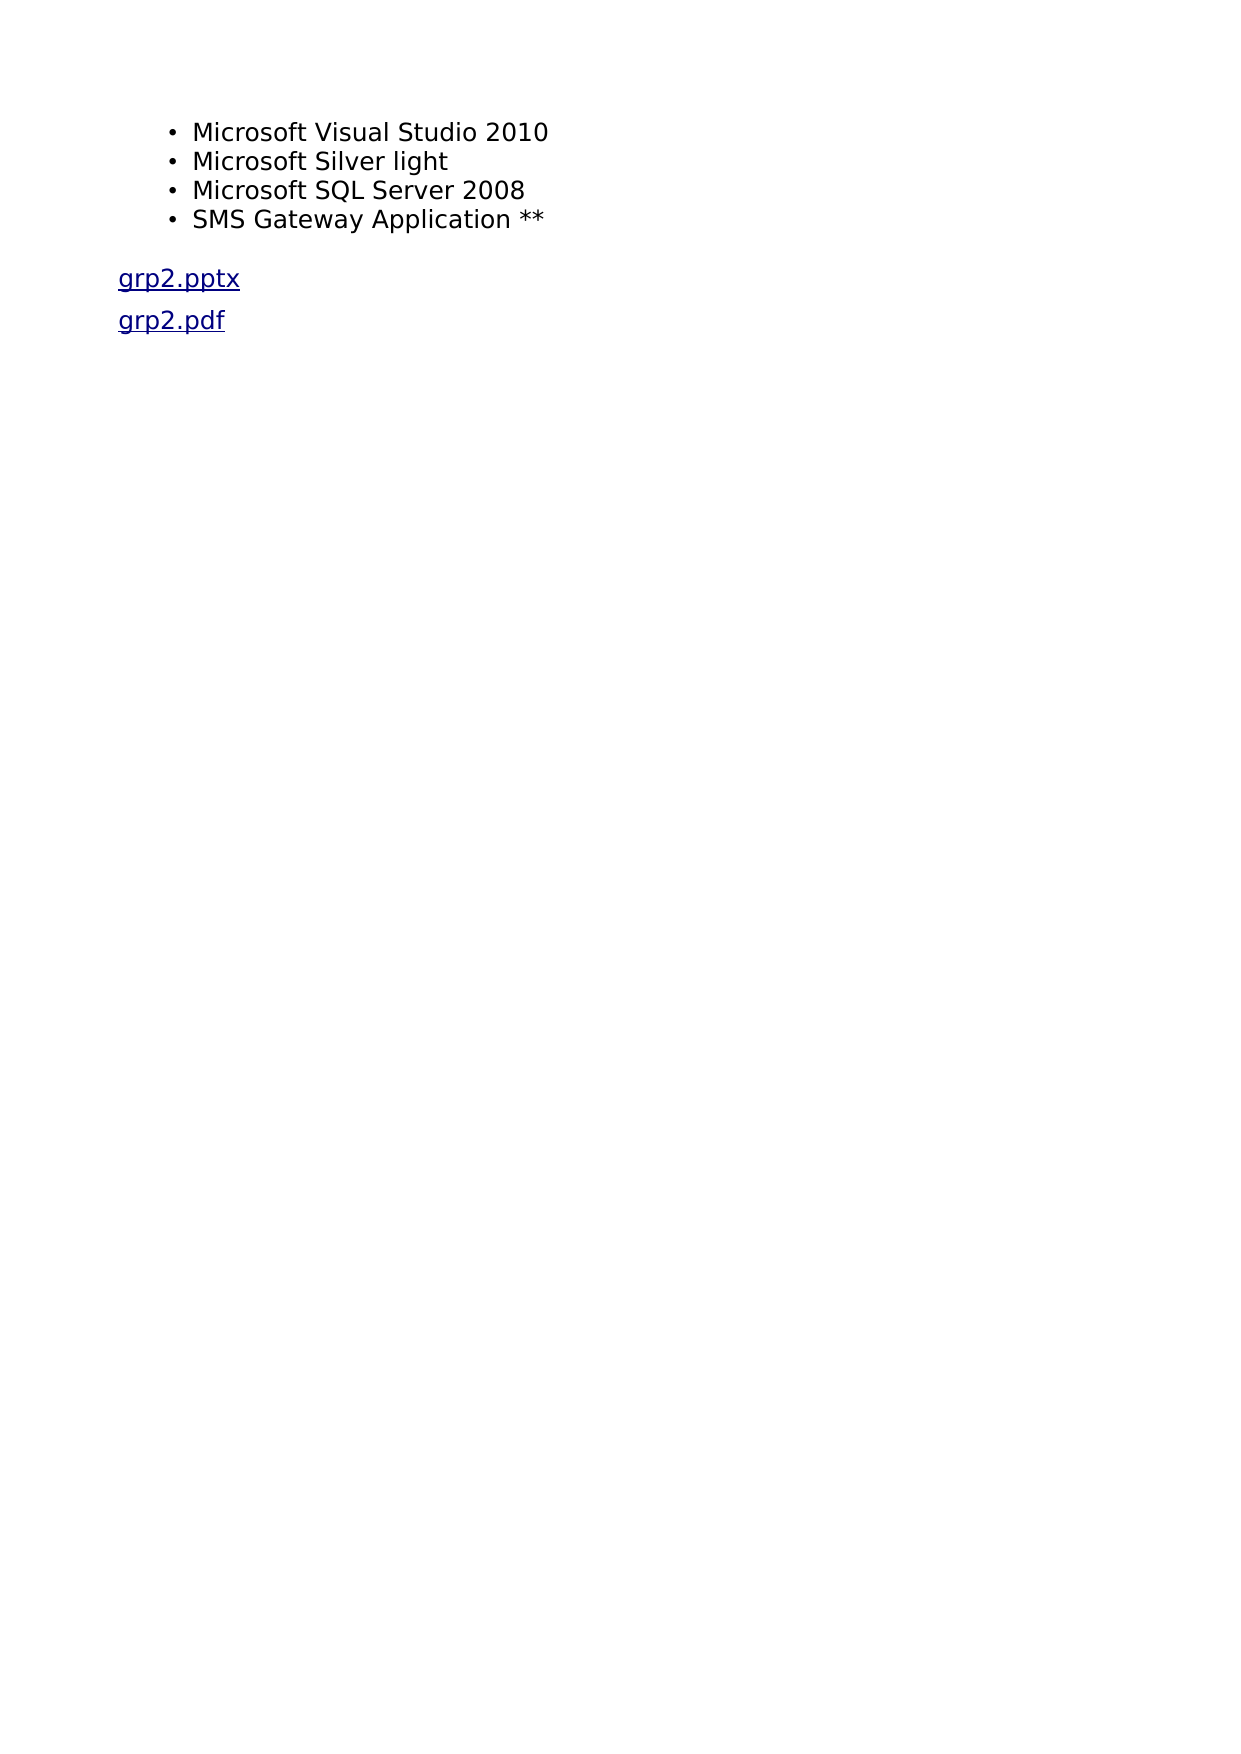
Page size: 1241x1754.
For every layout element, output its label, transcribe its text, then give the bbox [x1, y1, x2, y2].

text grp2.pptx [118, 264, 1122, 293]
list Microsoft SQL Server 2008 [177, 176, 1122, 206]
text grp2.pdf [118, 306, 1122, 335]
list Microsoft Visual Studio 2010 [177, 118, 1122, 147]
list SMS Gateway Application ** [177, 206, 1122, 235]
list Microsoft Silver light [177, 147, 1122, 176]
